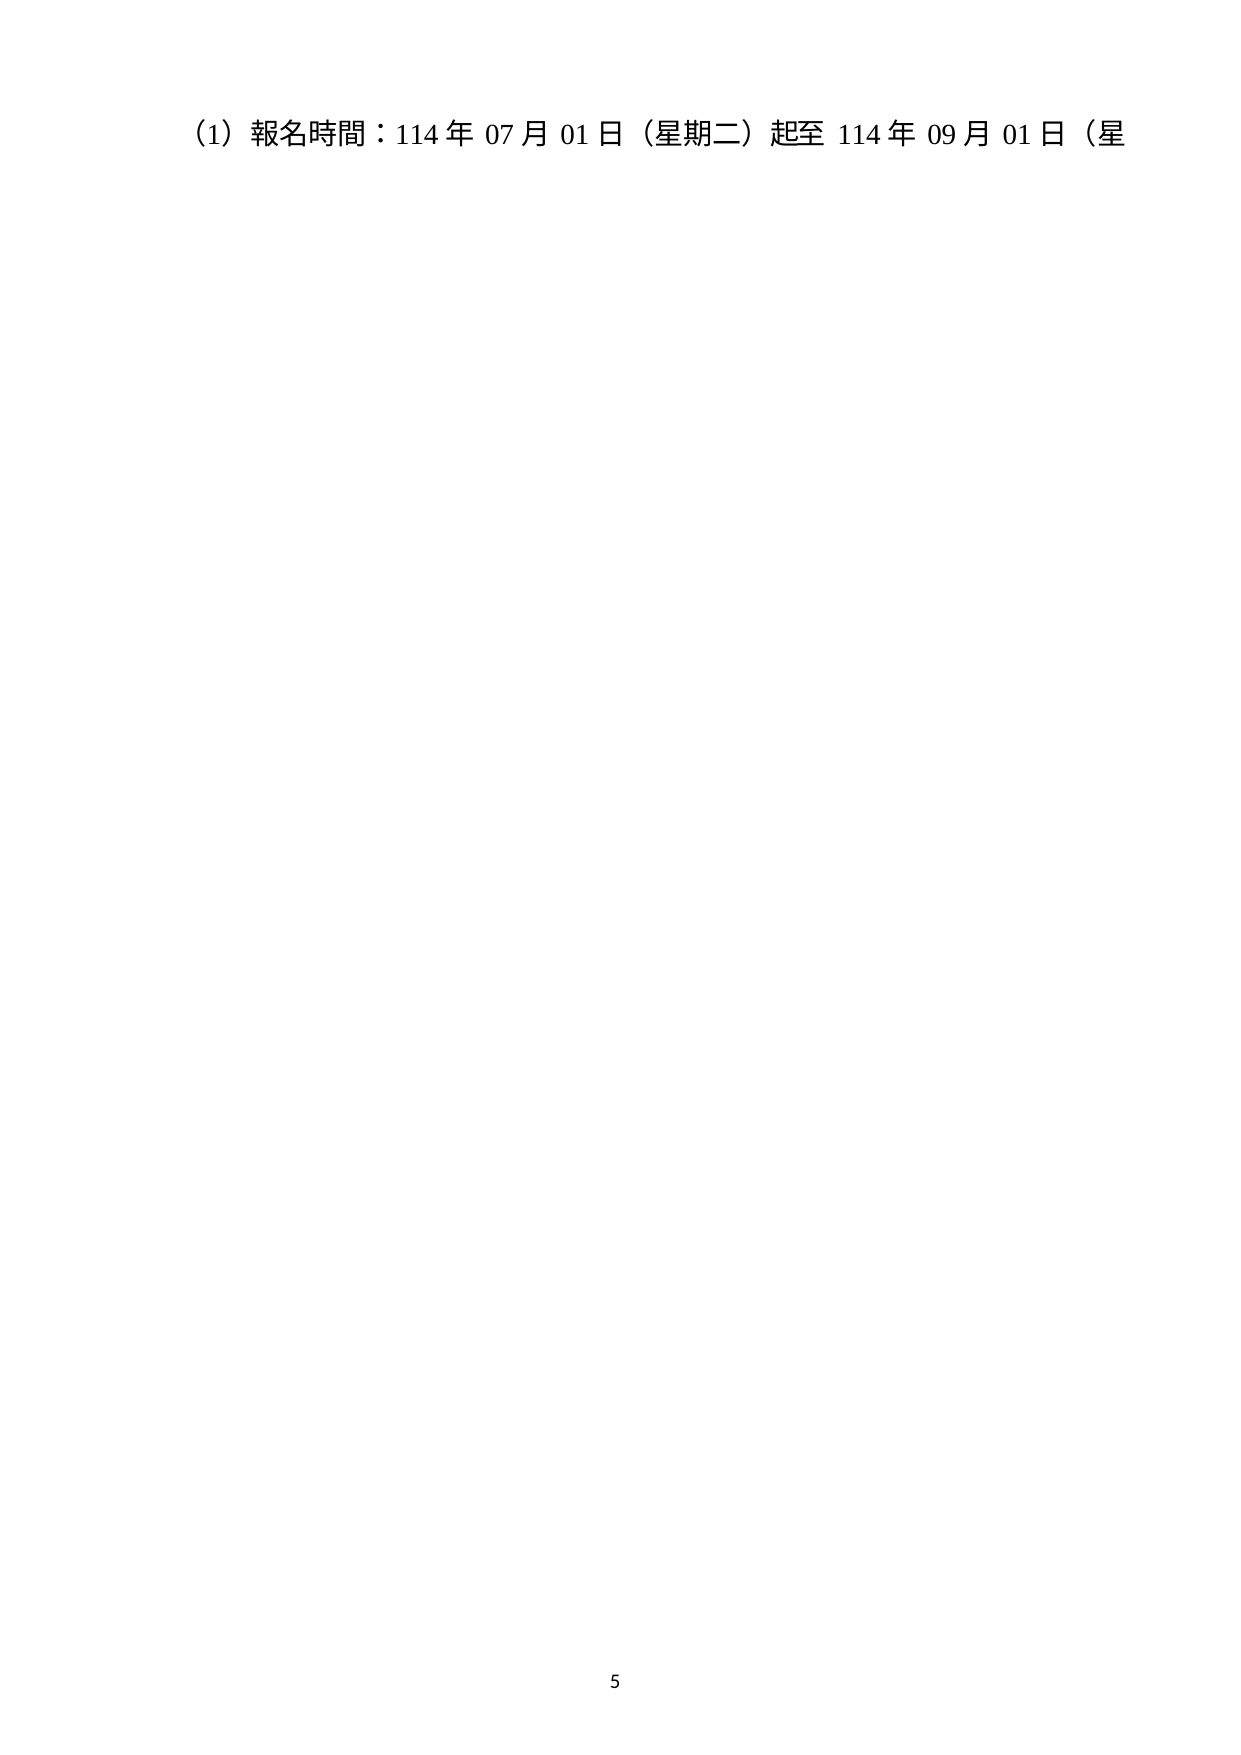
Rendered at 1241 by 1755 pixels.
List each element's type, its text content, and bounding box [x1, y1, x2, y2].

text （1）報名時間：114 年 07 月 01 日（星期二）起至 114 年 09 月 01 日（星 [177, 110, 1196, 153]
